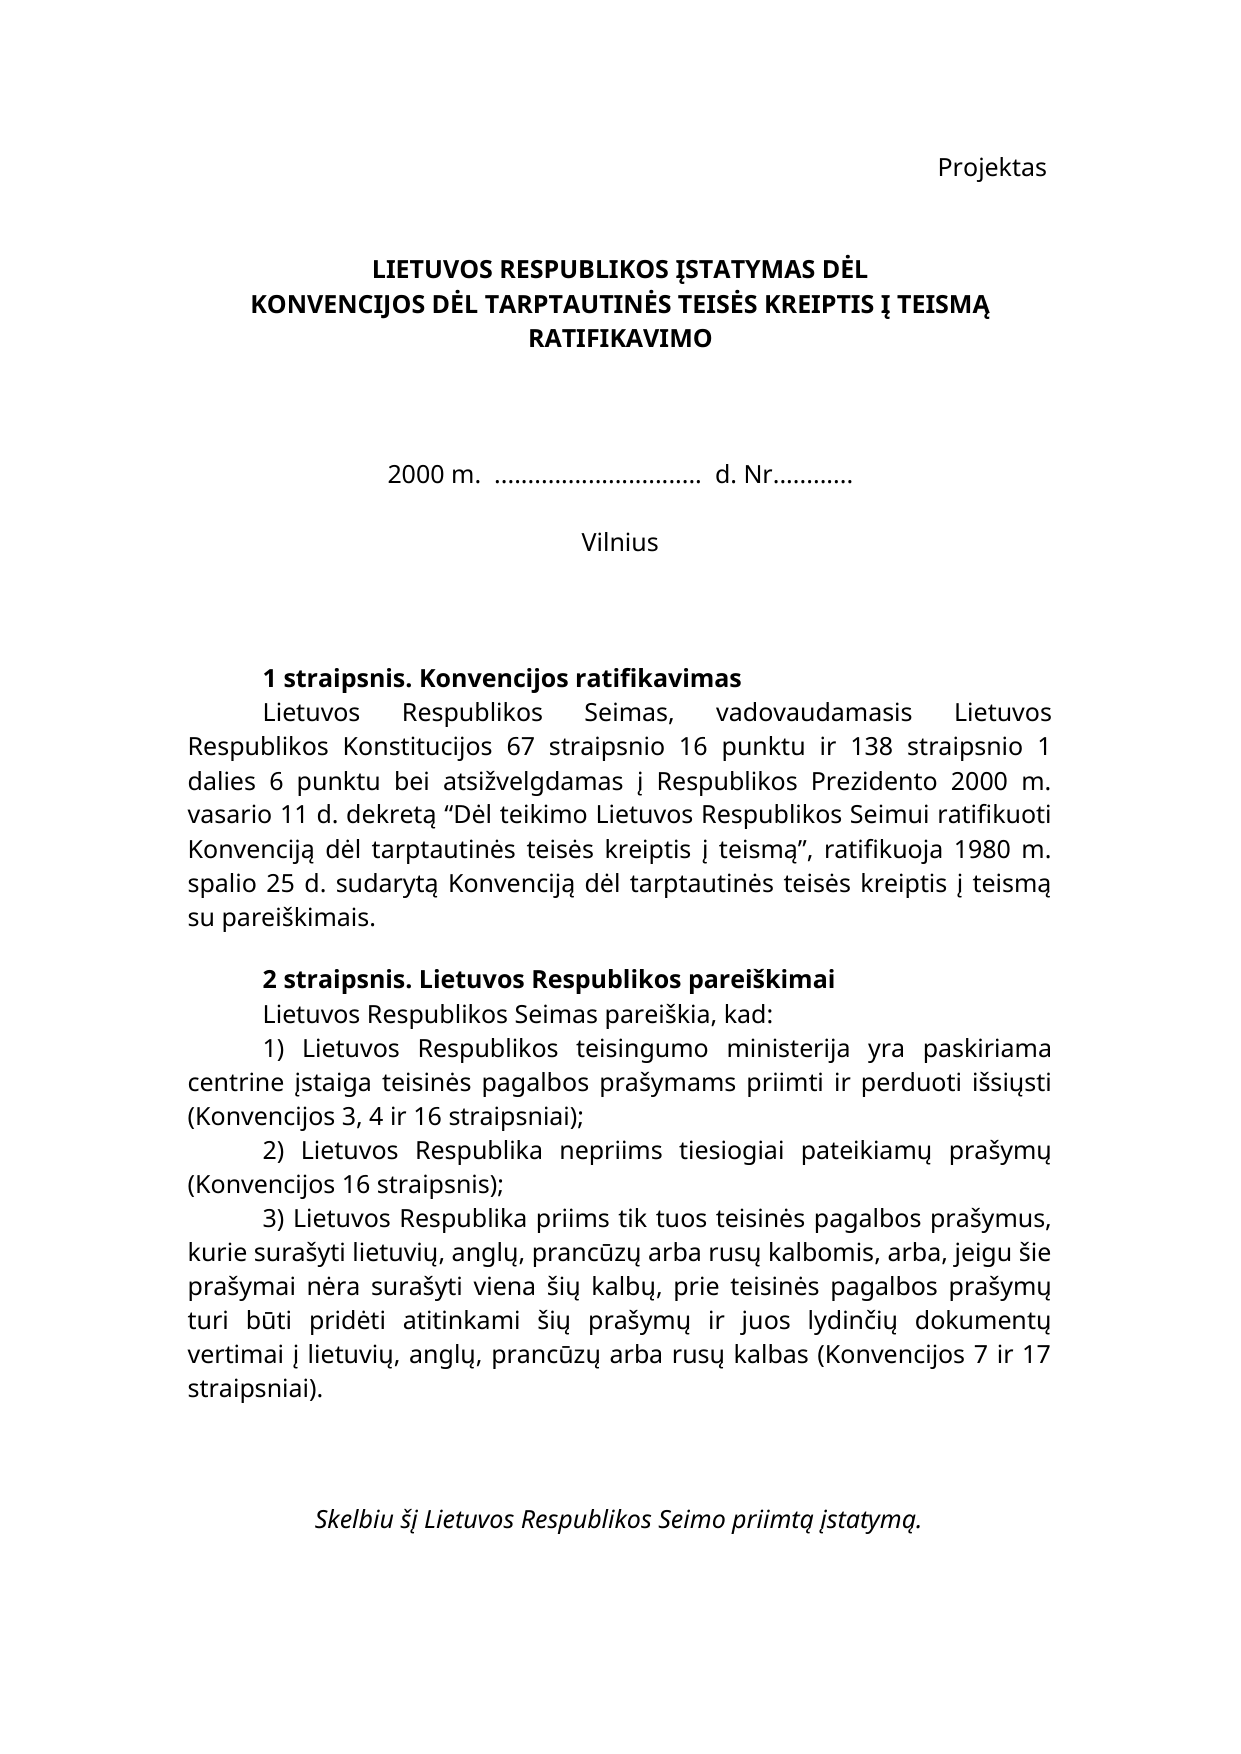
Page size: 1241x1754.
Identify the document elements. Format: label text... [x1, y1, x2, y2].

text 2) Lietuvos Respublika nepriims tiesiogiai pateikiamų prašymų (Konvencijos 16 straipsnis); [187, 1132, 1053, 1201]
text Vilnius [187, 525, 1053, 559]
text LIETUVOS RESPUBLIKOS ĮSTATYMAS DĖL [187, 252, 1053, 286]
text Lietuvos Respublikos Seimas pareiškia, kad: [187, 996, 1053, 1030]
text 2 straipsnis. Lietuvos Respublikos pareiškimai [187, 962, 1053, 996]
text Lietuvos Respublikos Seimas, vadovaudamasis Lietuvos Respublikos Konstitucijos 67 straipsnio 16 punktu ir 138 straipsnio 1 dalies 6 punktu bei atsižvelgdamas į Respublikos Prezidento 2000 m. vasario 11 d. dekretą “Dėl teikimo Lietuvos Respublikos Seimui ratifikuoti Konvenciją dėl tarptautinės teisės kreiptis į teismą”, ratifikuoja 1980 m. spalio 25 d. sudarytą Konvenciją dėl tarptautinės teisės kreiptis į teismą su pareiškimais. [187, 695, 1053, 933]
text Projektas [187, 150, 1053, 184]
text KONVENCIJOS DĖL TARPTAUTINĖS TEISĖS KREIPTIS Į TEISMĄ RATIFIKAVIMO [187, 286, 1053, 354]
text 1 straipsnis. Konvencijos ratifikavimas [187, 661, 1053, 695]
text 1) Lietuvos Respublikos teisingumo ministerija yra paskiriama centrine įstaiga teisinės pagalbos prašymams priimti ir perduoti išsiųsti (Konvencijos 3, 4 ir 16 straipsniai); [187, 1030, 1053, 1132]
text 3) Lietuvos Respublika priims tik tuos teisinės pagalbos prašymus, kurie surašyti lietuvių, anglų, prancūzų arba rusų kalbomis, arba, jeigu šie prašymai nėra surašyti viena šių kalbų, prie teisinės pagalbos prašymų turi būti pridėti atitinkami šių prašymų ir juos lydinčių dokumentų vertimai į lietuvių, anglų, prancūzų arba rusų kalbas (Konvencijos 7 ir 17 straipsniai). [187, 1201, 1053, 1405]
text 2000 m. ............................... d. Nr............ [187, 457, 1053, 491]
text Skelbiu šį Lietuvos Respublikos Seimo priimtą įstatymą. [187, 1502, 1053, 1536]
